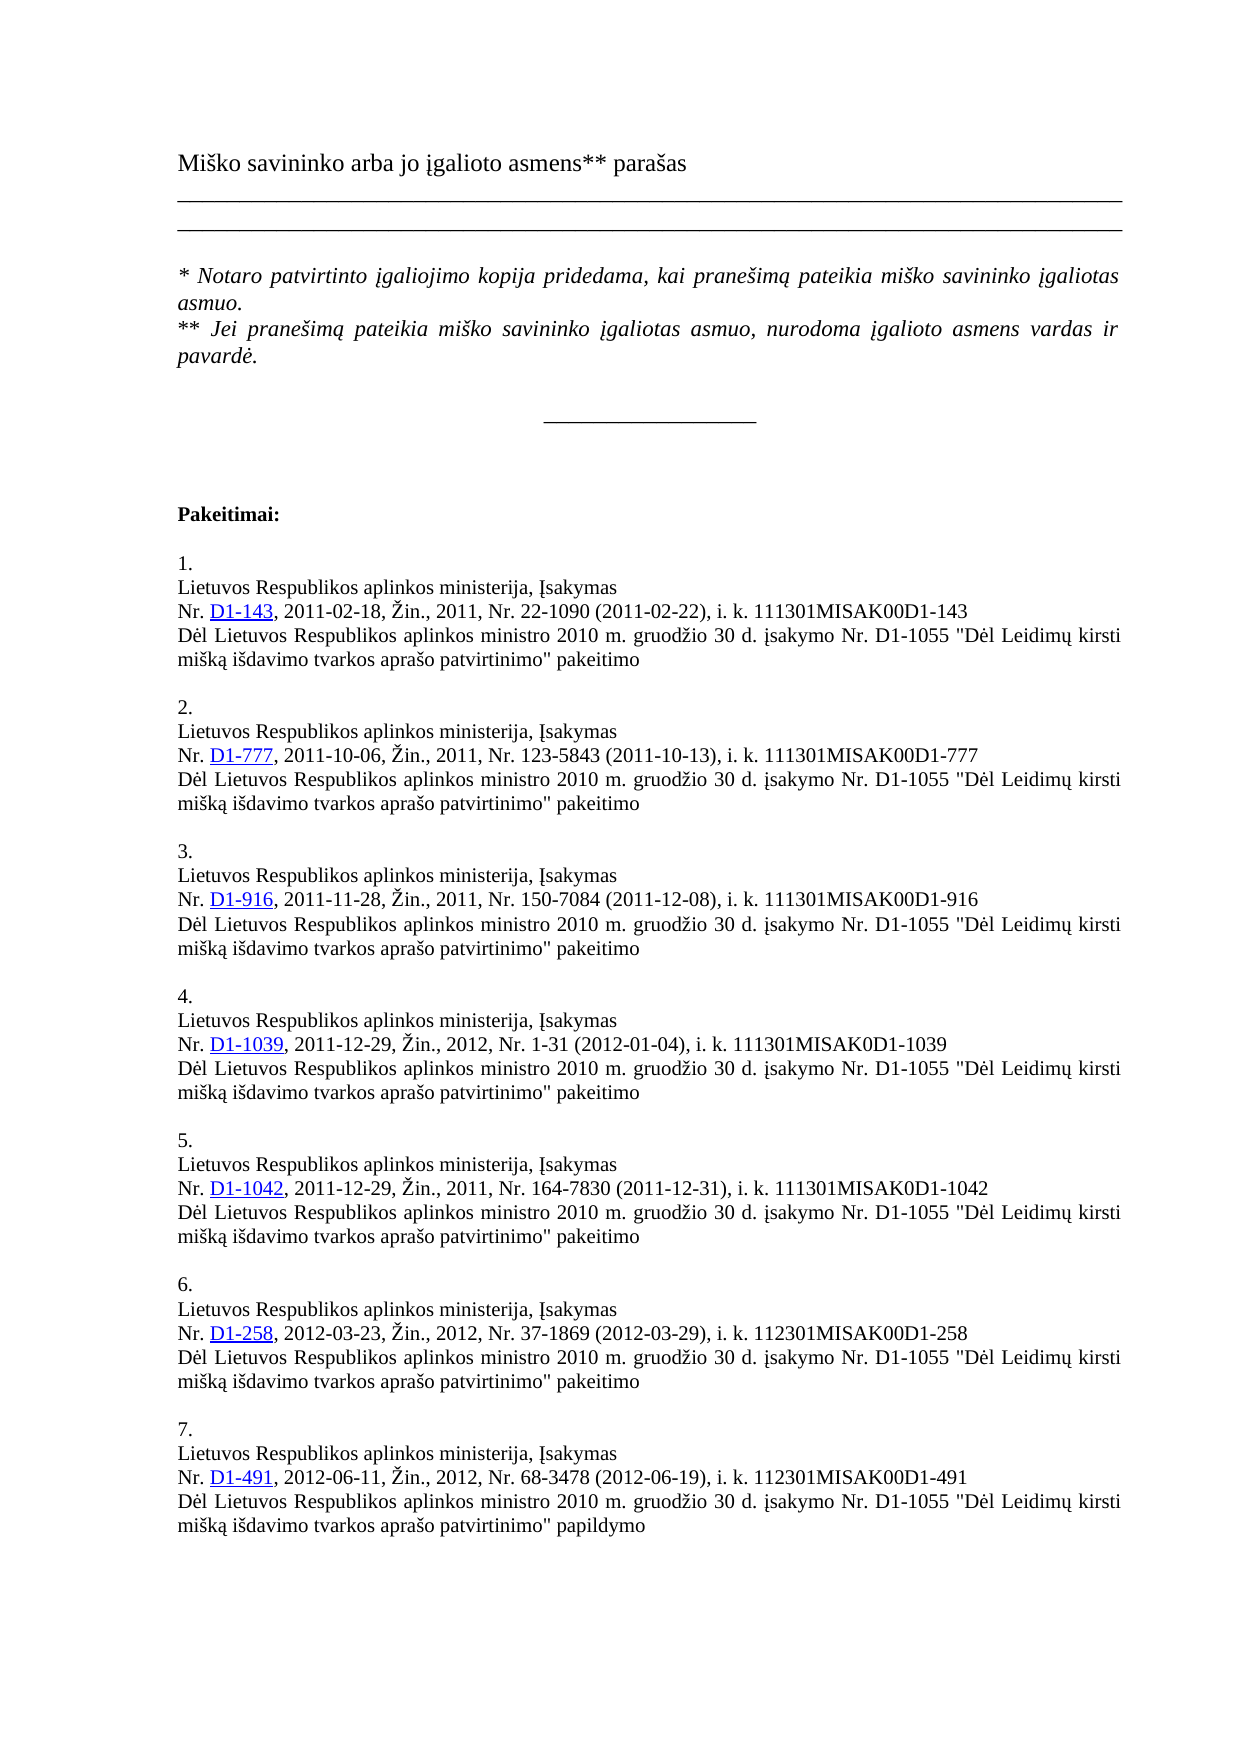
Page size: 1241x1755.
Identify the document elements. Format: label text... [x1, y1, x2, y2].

text * Notaro patvirtinto įgaliojimo kopija pridedama, kai pranešimą pateikia miško savininko įgaliotas asmuo. [177, 263, 1122, 315]
text Lietuvos Respublikos aplinkos ministerija, Įsakymas [177, 1441, 1122, 1465]
text 2. [177, 695, 1122, 719]
text ** Jei pranešimą pateikia miško savininko įgaliotas asmuo, nurodoma įgalioto asmens vardas ir pavardė. [177, 315, 1122, 368]
text Dėl Lietuvos Respublikos aplinkos ministro 2010 m. gruodžio 30 d. įsakymo Nr. D1-1055 "Dėl Leidimų kirsti mišką išdavimo tvarkos aprašo patvirtinimo" pakeitimo [177, 911, 1122, 959]
text Nr. D1-1039, 2011-12-29, Žin., 2012, Nr. 1-31 (2012-01-04), i. k. 111301MISAK0D1-1039 [177, 1032, 1122, 1056]
text Dėl Lietuvos Respublikos aplinkos ministro 2010 m. gruodžio 30 d. įsakymo Nr. D1-1055 "Dėl Leidimų kirsti mišką išdavimo tvarkos aprašo patvirtinimo" pakeitimo [177, 623, 1122, 671]
text 1. [177, 551, 1122, 574]
text 6. [177, 1272, 1122, 1296]
text _ [177, 176, 1122, 201]
text Dėl Lietuvos Respublikos aplinkos ministro 2010 m. gruodžio 30 d. įsakymo Nr. D1-1055 "Dėl Leidimų kirsti mišką išdavimo tvarkos aprašo patvirtinimo" papildymo [177, 1489, 1122, 1537]
text 4. [177, 984, 1122, 1008]
text Dėl Lietuvos Respublikos aplinkos ministro 2010 m. gruodžio 30 d. įsakymo Nr. D1-1055 "Dėl Leidimų kirsti mišką išdavimo tvarkos aprašo patvirtinimo" pakeitimo [177, 1344, 1122, 1393]
text _________________ [177, 397, 1122, 426]
text Lietuvos Respublikos aplinkos ministerija, Įsakymas [177, 1152, 1122, 1176]
text Lietuvos Respublikos aplinkos ministerija, Įsakymas [177, 574, 1122, 599]
text Lietuvos Respublikos aplinkos ministerija, Įsakymas [177, 1008, 1122, 1032]
text Lietuvos Respublikos aplinkos ministerija, Įsakymas [177, 1296, 1122, 1321]
text Nr. D1-491, 2012-06-11, Žin., 2012, Nr. 68-3478 (2012-06-19), i. k. 112301MISAK00D1-491 [177, 1465, 1122, 1489]
text Nr. D1-1042, 2011-12-29, Žin., 2011, Nr. 164-7830 (2011-12-31), i. k. 111301MISAK0D1-1042 [177, 1176, 1122, 1200]
text Nr. D1-916, 2011-11-28, Žin., 2011, Nr. 150-7084 (2011-12-08), i. k. 111301MISAK00D1-916 [177, 887, 1122, 911]
text Lietuvos Respublikos aplinkos ministerija, Įsakymas [177, 863, 1122, 887]
text _ [177, 205, 1122, 230]
text Miško savininko arba jo įgalioto asmens** parašas [177, 148, 1122, 176]
text Lietuvos Respublikos aplinkos ministerija, Įsakymas [177, 719, 1122, 743]
text 3. [177, 839, 1122, 863]
text 7. [177, 1417, 1122, 1441]
text Dėl Lietuvos Respublikos aplinkos ministro 2010 m. gruodžio 30 d. įsakymo Nr. D1-1055 "Dėl Leidimų kirsti mišką išdavimo tvarkos aprašo patvirtinimo" pakeitimo [177, 1200, 1122, 1248]
text Nr. D1-143, 2011-02-18, Žin., 2011, Nr. 22-1090 (2011-02-22), i. k. 111301MISAK00D1-143 [177, 599, 1122, 623]
text Dėl Lietuvos Respublikos aplinkos ministro 2010 m. gruodžio 30 d. įsakymo Nr. D1-1055 "Dėl Leidimų kirsti mišką išdavimo tvarkos aprašo patvirtinimo" pakeitimo [177, 767, 1122, 815]
text Pakeitimai: [177, 502, 1122, 526]
text Nr. D1-777, 2011-10-06, Žin., 2011, Nr. 123-5843 (2011-10-13), i. k. 111301MISAK00D1-777 [177, 743, 1122, 767]
text 5. [177, 1128, 1122, 1152]
text Dėl Lietuvos Respublikos aplinkos ministro 2010 m. gruodžio 30 d. įsakymo Nr. D1-1055 "Dėl Leidimų kirsti mišką išdavimo tvarkos aprašo patvirtinimo" pakeitimo [177, 1056, 1122, 1104]
text Nr. D1-258, 2012-03-23, Žin., 2012, Nr. 37-1869 (2012-03-29), i. k. 112301MISAK00D1-258 [177, 1321, 1122, 1344]
